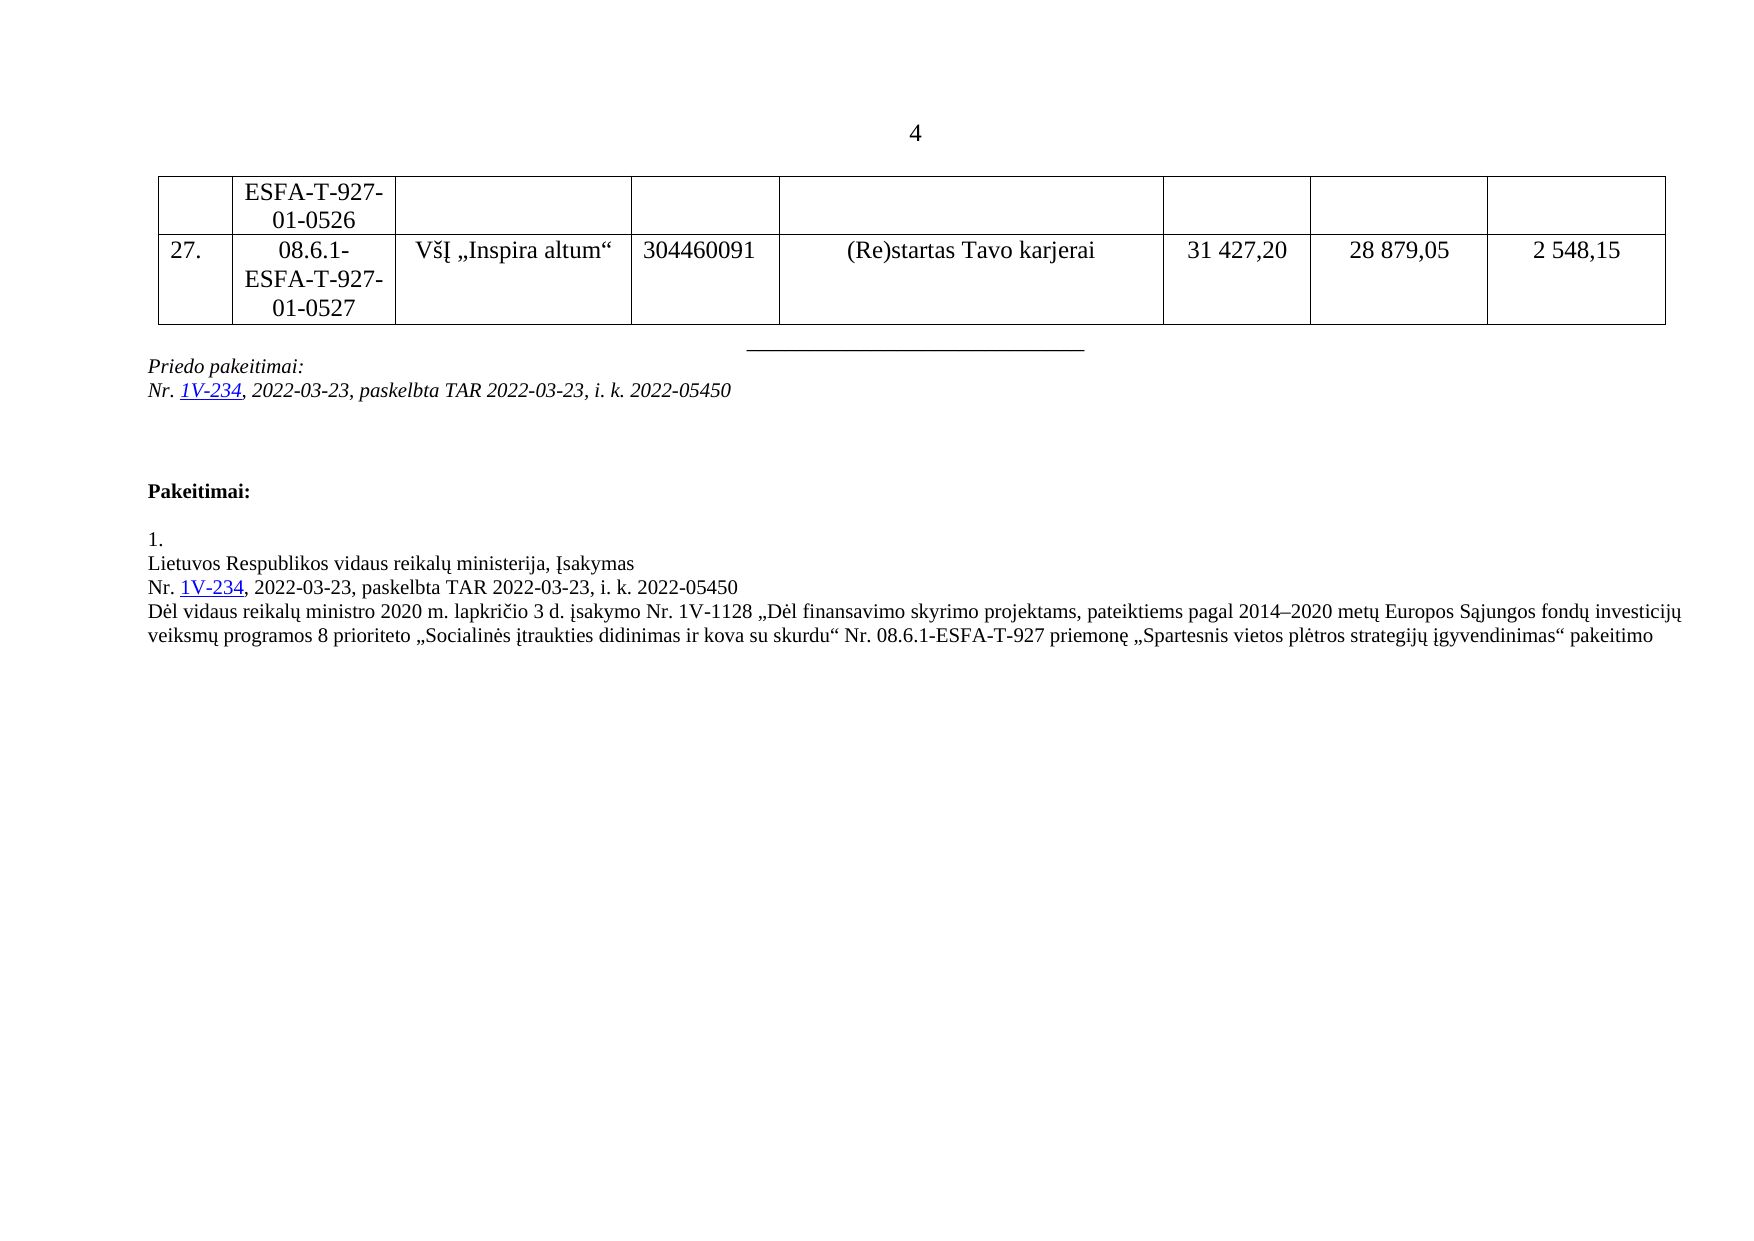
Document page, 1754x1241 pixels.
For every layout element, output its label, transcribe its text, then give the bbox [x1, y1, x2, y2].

text Nr. 1V-234, 2022-03-23, paskelbta TAR 2022-03-23, i. k. 2022-05450 [148, 575, 1683, 599]
text Nr. 1V-234, 2022-03-23, paskelbta TAR 2022-03-23, i. k. 2022-05450 [148, 378, 1683, 402]
table_cell [780, 177, 1163, 234]
table_cell 31 427,20 [1164, 235, 1310, 324]
table_cell [632, 177, 779, 234]
table_cell [1488, 177, 1665, 234]
table_cell [1164, 177, 1310, 234]
text Dėl vidaus reikalų ministro 2020 m. lapkričio 3 d. įsakymo Nr. 1V-1128 „Dėl finansavimo skyrimo projektams, pateiktiems pagal 2014–2020 metų Europos Sąjungos fondų investicijų veiksmų programos 8 prioriteto „Socialinės įtraukties didinimas ir kova su skurdu“ Nr. 08.6.1-ESFA-T-927 priemonę „Spartesnis vietos plėtros strategijų įgyvendinimas“ pakeitimo [148, 599, 1683, 647]
table_cell [159, 177, 232, 234]
text Priedo pakeitimai: [148, 354, 1683, 378]
text Pakeitimai: [148, 479, 1683, 503]
table_cell (Re)startas Tavo karjerai [780, 235, 1163, 324]
table_cell 08.6.1-ESFA-T-927-01-0527 [233, 235, 395, 324]
table_cell 27. [159, 235, 232, 324]
table_cell 28 879,05 [1311, 235, 1487, 324]
text 1. [148, 527, 1683, 551]
table_cell VšĮ „Inspira altum“ [396, 235, 631, 324]
text ___________________________ [148, 325, 1683, 354]
table_cell [396, 177, 631, 234]
table_cell 304460091 [632, 235, 779, 324]
table_cell 2 548,15 [1488, 235, 1665, 324]
table_cell [1311, 177, 1487, 234]
text Lietuvos Respublikos vidaus reikalų ministerija, Įsakymas [148, 551, 1683, 575]
table_cell ESFA-T-927-01-0526 [233, 177, 395, 234]
